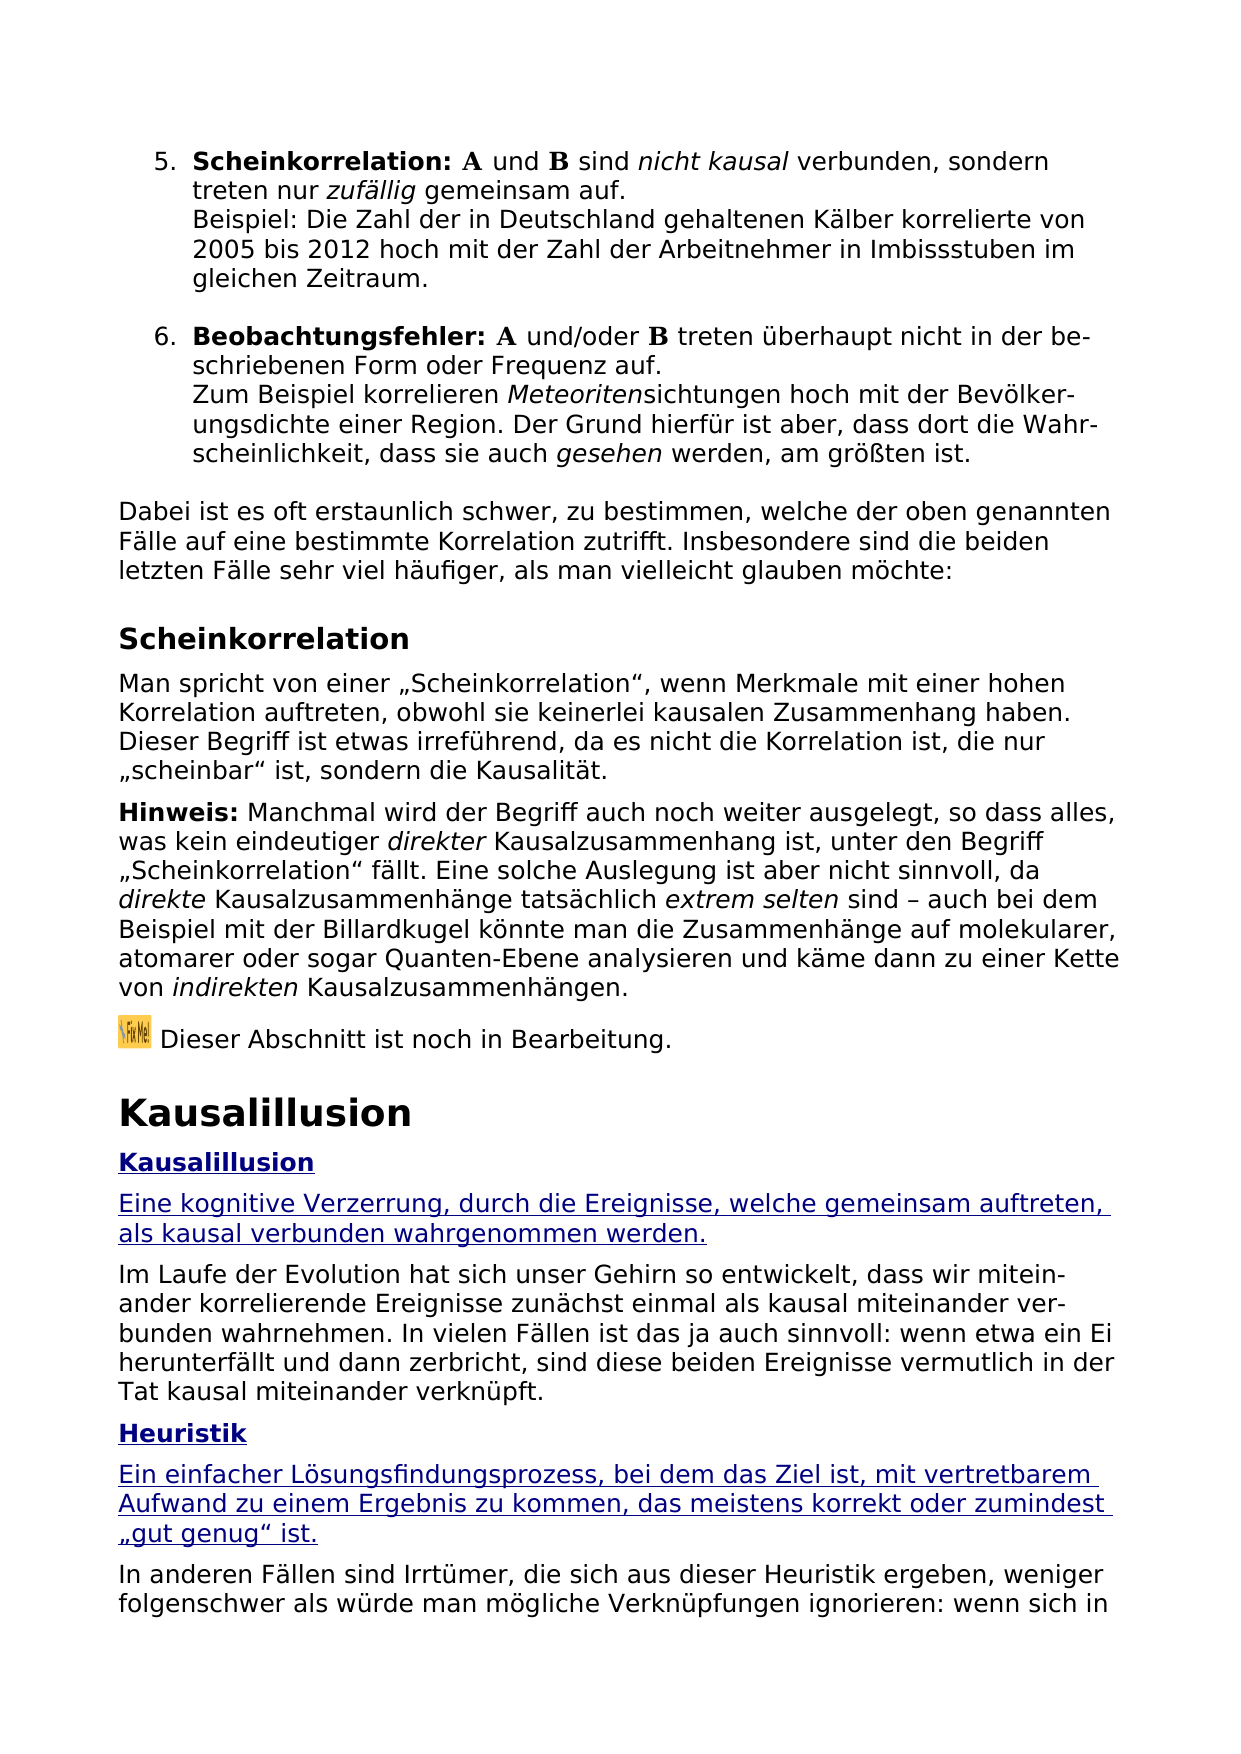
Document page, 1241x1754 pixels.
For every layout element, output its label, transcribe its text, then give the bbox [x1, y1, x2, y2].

text Man spricht von einer „Schein­kor­re­la­tion“, wenn Merk­male mit einer hohen Kor­re­la­tion auf­treten, ob­wohl sie keiner­lei kaus­alen Zu­sam­men­hang haben. Dieser Begriff ist etwas irre­führend, da es nicht die Kor­re­la­tion ist, die nur „schein­bar“ ist, sondern die Kau­sa­lität. [118, 669, 1122, 786]
text Kausal­illusion [118, 1148, 1122, 1177]
text Dabei ist es oft er­staun­lich schwer, zu be­stimmen, welche der oben ge­nannten Fälle auf eine be­stimmte Kor­re­la­tion zu­trifft. Ins­be­sondere sind die beiden letzten Fälle sehr viel häufiger, als man viel­leicht glauben möchte: [118, 498, 1122, 585]
text Ein ein­fach­er Lös­ungs­find­ungs­pro­zess, bei dem das Ziel ist, mit ver­tretbar­em Auf­wand zu einem Er­geb­nis zu kom­men, das meis­tens kor­rekt oder zu­min­dest „gut ge­nug“ ist. [118, 1460, 1122, 1548]
text In anderen Fällen sind Irr­tümer, die sich aus dieser Heu­ristik er­geben, weniger folgen­schwer als würde man mög­liche Ver­knüpf­ungen ig­nor­ieren: wenn sich in [118, 1560, 1122, 1619]
text Heuristik [118, 1419, 1122, 1448]
text Hinweis: Manchmal wird der Begriff auch noch weiter aus­gelegt, so dass alles, was kein ein­deutiger direkter Kau­sal­zu­sam­men­hang ist, unter den Be­griff „Schein­kor­re­la­tion“ fällt. Eine solche Aus­legung ist aber nicht sinn­voll, da direkte Kau­sal­zu­sam­men­hänge tat­sächlich extrem selten sind – auch bei dem Bei­spiel mit der Bill­ard­kugel könnte man die Zu­sam­men­hänge auf mole­kul­arer, atom­arer oder sogar Quanten-Ebene ana­ly­sieren und käme dann zu einer Kette von in­di­rekten Kau­sal­zu­sam­men­hängen. [118, 798, 1122, 1002]
text Im Laufe der Evolution hat sich unser Gehirn so ent­wickelt, dass wir mit­ein­ander kor­rel­ier­ende Er­eig­nisse zu­nächst ein­mal als kausal mit­ein­ander ver­bunden wahr­nehmen. In vielen Fällen ist das ja auch sinn­voll: wenn etwa ein Ei her­unter­fällt und dann zer­bricht, sind diese beiden Er­eig­nisse ver­mut­lich in der Tat kausal mit­ein­ander ver­knüpft. [118, 1260, 1122, 1406]
text Dieser Abschnitt ist noch in Bearbeitung. [118, 1015, 1122, 1054]
list [177, 118, 1122, 147]
list Beobachtungsfehler: 𝚨 und/oder 𝐁 treten überhaupt nicht in der be­schrieb­enen Form oder Fre­quenz auf. Zum Bei­spiel kor­rel­ieren Meteor­iten­sicht­ungen hoch mit der Be­völk­er­ungs­dichte einer Region. Der Grund hierfür ist aber, dass dort die Wahr­schein­lich­keit, dass sie auch ge­sehen werden, am größten ist. [177, 322, 1122, 468]
subtitle Scheinkorrelation [118, 623, 1122, 657]
subtitle Kausalillusion [118, 1092, 1122, 1135]
list Schein­kor­re­la­tion: 𝚨 und 𝐁 sind nicht kausal ver­bunden, sondern treten nur zufällig gemeinsam auf. Beispiel: Die Zahl der in Deutschland gehaltenen Kälber korrelierte von 2005 bis 2012 hoch mit der Zahl der Arbeitnehmer in Imbissstuben im gleichen Zeitraum. [177, 147, 1122, 322]
text Eine kognitive Ver­zerr­ung, durch die Er­eig­nisse, welche ge­mein­sam auf­treten, als kausal ver­bunden wahr­genom­men werden. [118, 1189, 1122, 1248]
